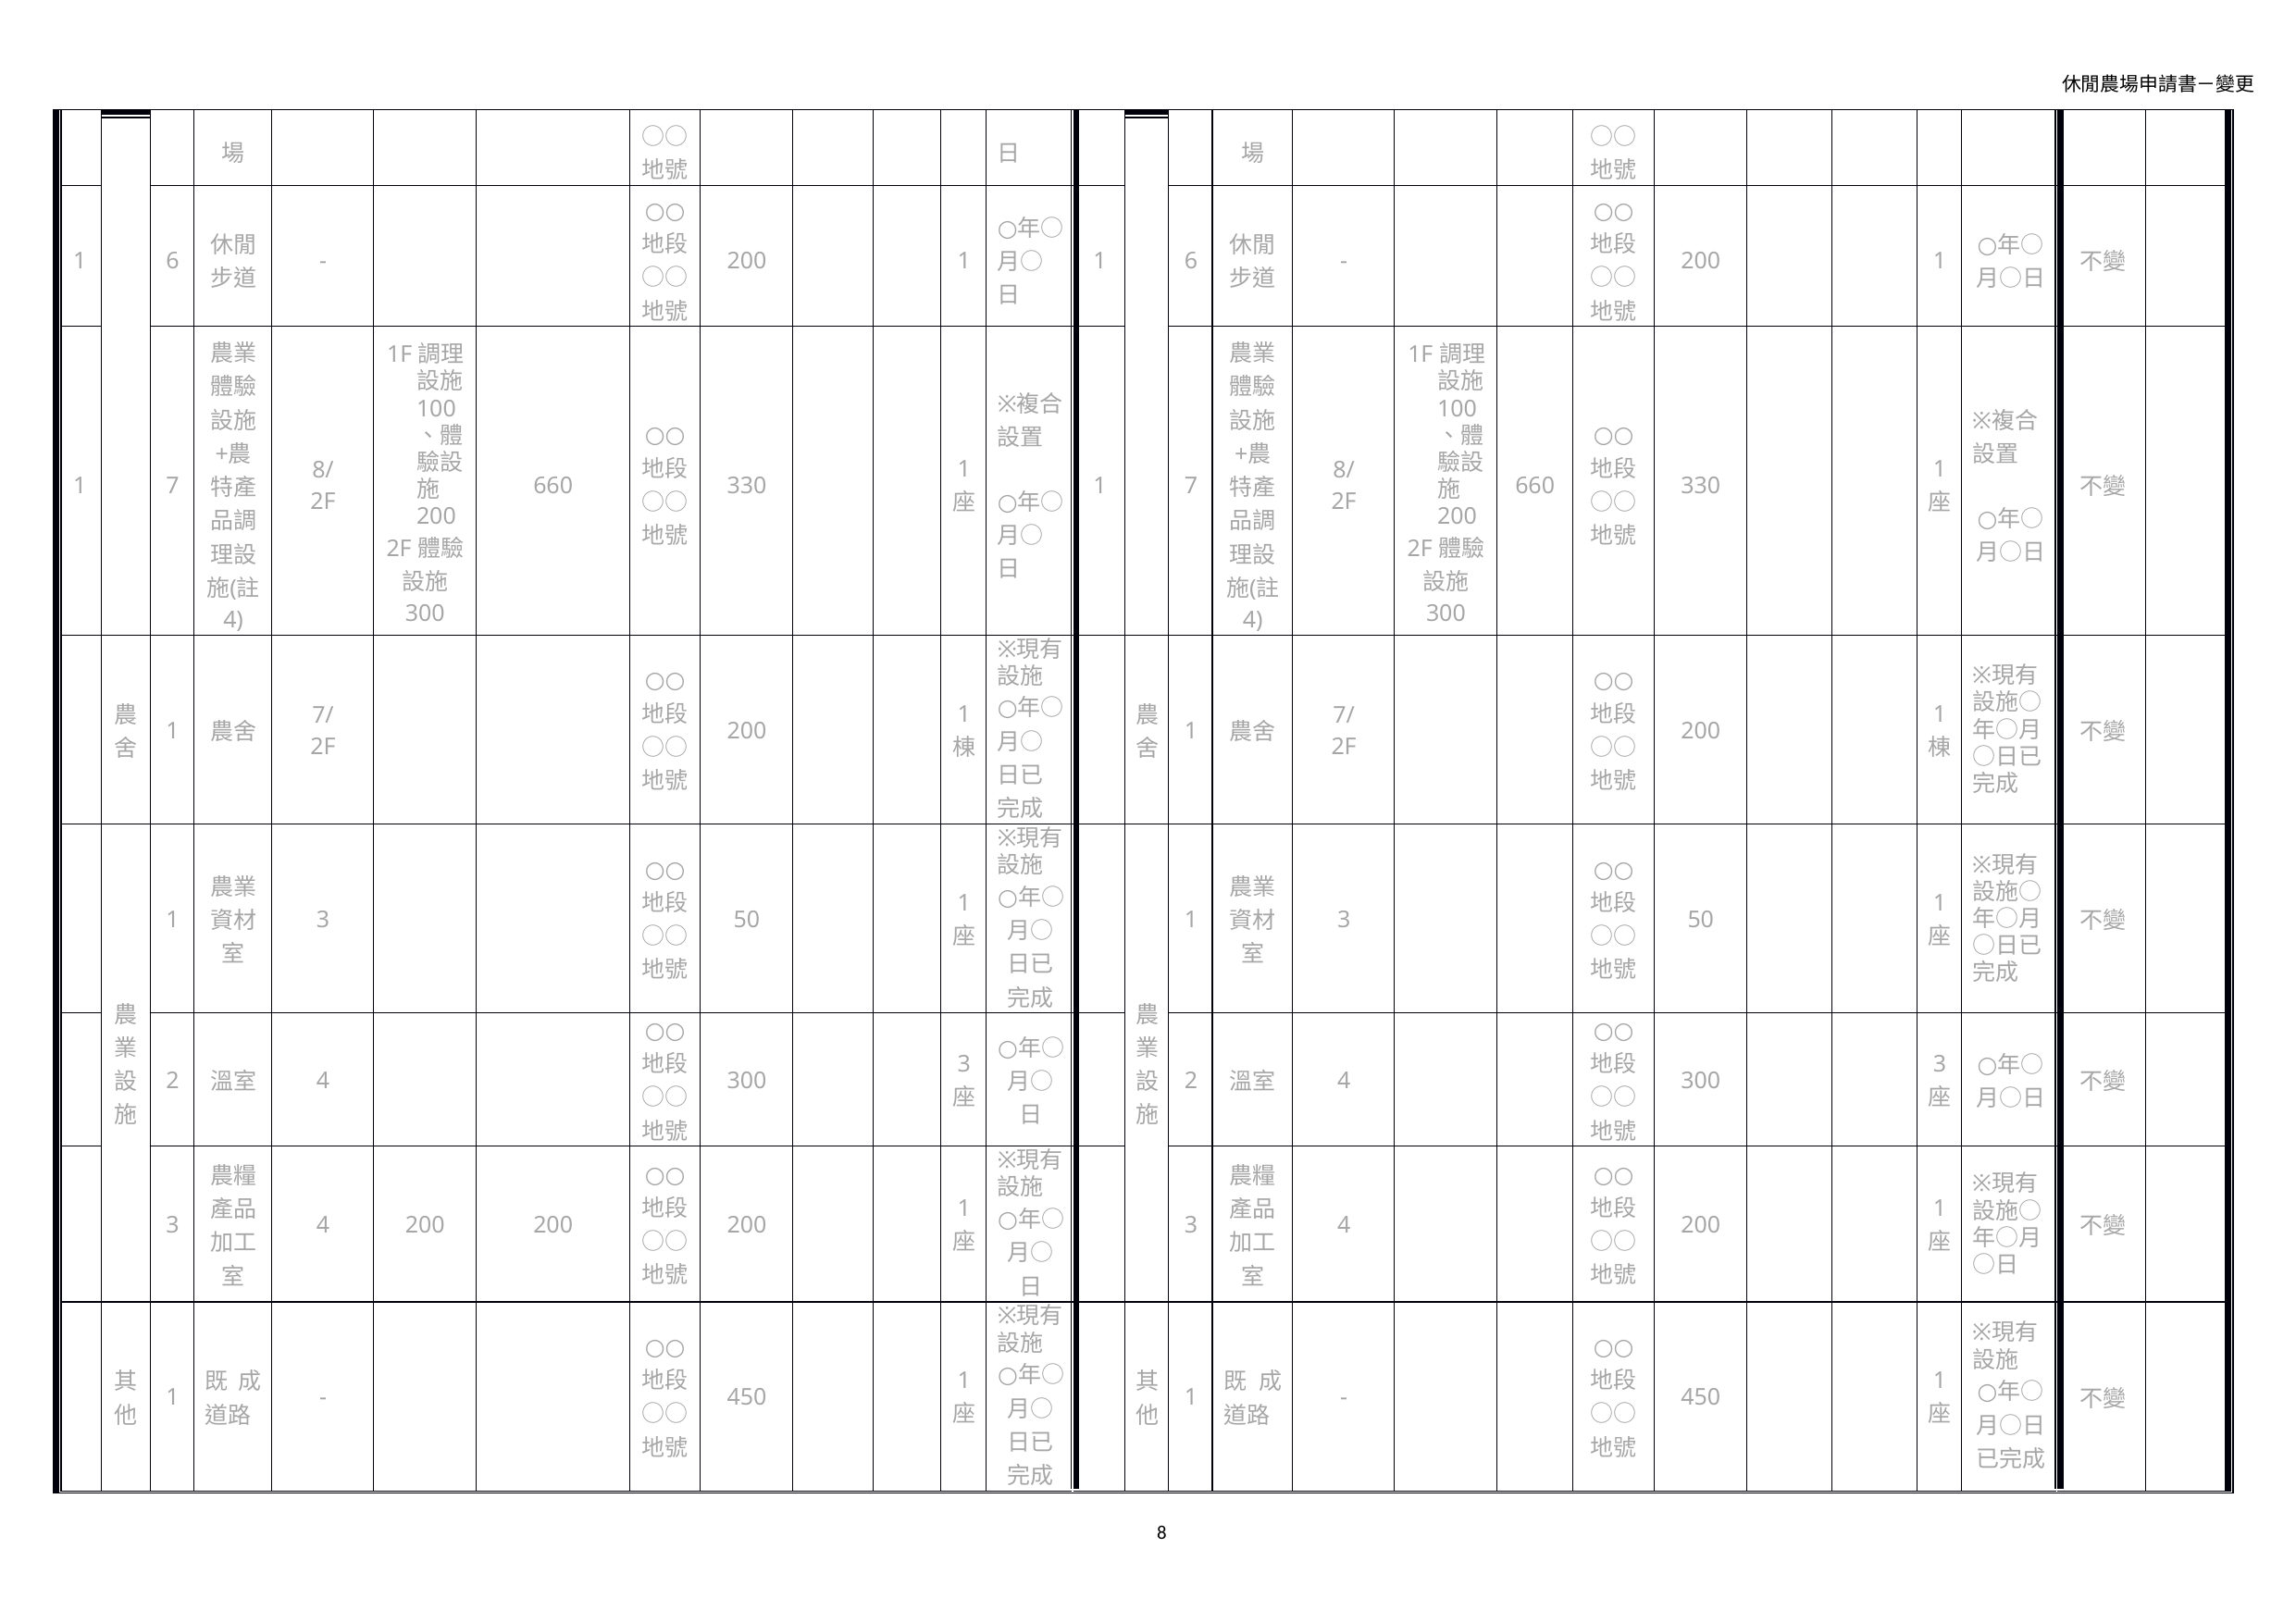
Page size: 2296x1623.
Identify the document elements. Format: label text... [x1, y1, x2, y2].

table_cell [1747, 110, 1831, 185]
table_cell ○○地段○○地號 [1573, 186, 1654, 326]
table_cell 不變 [2064, 1013, 2145, 1146]
table_cell 農業資材室 [194, 824, 271, 1012]
table_cell 1 [1169, 1303, 1211, 1491]
table_cell 農業設施 [1125, 824, 1168, 1301]
table_cell 1 [62, 186, 101, 326]
table_cell 1 [941, 186, 986, 326]
table_cell ※現有設施 ○年○月○日已完成 [1962, 1303, 2059, 1491]
table_cell ※現有設施○年○月○日已完成 [1962, 824, 2054, 1012]
table_cell 既成道路 [194, 1303, 271, 1491]
table_cell [793, 327, 873, 635]
table_cell 330 [701, 327, 792, 635]
table_cell ○○地段○○地號 [630, 1146, 700, 1301]
table_cell 660 [1497, 327, 1572, 635]
table_cell [1497, 1303, 1572, 1491]
table_cell 1棟 [1917, 636, 1961, 824]
table_cell ○○地段○○地號 [630, 1013, 700, 1146]
table_cell 1座 [941, 1303, 986, 1491]
table_cell ○○地段○○地號 [630, 1303, 700, 1491]
table_cell [1917, 110, 1961, 185]
table_cell 7/ 2F [272, 636, 373, 824]
table_cell [2146, 327, 2225, 635]
table_cell [1395, 824, 1496, 1012]
table_cell 1 [1169, 636, 1211, 824]
table_cell 3 [1293, 824, 1394, 1012]
table_cell [477, 1013, 629, 1146]
table_cell 農業資材室 [1213, 824, 1292, 1012]
table_cell [793, 1303, 873, 1491]
table_cell 330 [1655, 327, 1746, 635]
table_cell 其他 [102, 1303, 150, 1491]
table_cell [477, 636, 629, 824]
table_cell ※現有設施○年○月○日 [1962, 1146, 2054, 1301]
table_cell [151, 110, 193, 185]
table_cell 農業體驗設施+農特產品調理設施(註4) [1213, 327, 1292, 635]
table_cell [1497, 1146, 1572, 1301]
table_cell [874, 1146, 940, 1301]
table_cell 場 [1213, 110, 1292, 185]
table_cell [1169, 110, 1211, 185]
table_cell 其他 [1125, 1303, 1168, 1491]
table_cell [374, 110, 476, 185]
table_cell 農糧產品加工室 [1213, 1146, 1292, 1301]
table_cell ○○地段○○地號 [630, 327, 700, 635]
table_cell ○○地段○○地號 [630, 186, 700, 326]
table_cell 6 [1169, 186, 1211, 326]
table_cell [374, 636, 476, 824]
table_cell [2064, 110, 2145, 185]
table_cell 1 [151, 1303, 193, 1491]
table_cell [874, 110, 940, 185]
table_cell 200 [1655, 636, 1746, 824]
table_cell [1832, 824, 1917, 1012]
table_cell - [1293, 1303, 1394, 1491]
table_cell [2146, 1303, 2225, 1491]
table_cell [1832, 636, 1917, 824]
table_cell [1395, 1146, 1496, 1301]
table_cell [874, 327, 940, 635]
table_cell [1395, 186, 1496, 326]
table_cell 不變 [2064, 1146, 2145, 1301]
table_cell 450 [701, 1303, 792, 1491]
table_cell [941, 110, 986, 185]
table_cell [1747, 186, 1831, 326]
table_cell ○○地段○○地號 [1573, 1146, 1654, 1301]
table_cell [477, 824, 629, 1012]
table_cell [1832, 1146, 1917, 1301]
table_cell [374, 1013, 476, 1146]
table_cell 1座 [1917, 327, 1961, 635]
table_cell ※現有設施 ○年○月○日已完成 [987, 824, 1071, 1012]
table_cell 200 [477, 1146, 629, 1301]
table_cell [874, 824, 940, 1012]
table_cell 溫室 [1213, 1013, 1292, 1146]
table_cell [1395, 636, 1496, 824]
table_cell [874, 636, 940, 824]
table_cell 8/ 2F [1293, 327, 1394, 635]
table_cell 7 [1169, 327, 1211, 635]
table_cell 不變 [2064, 186, 2145, 326]
table_cell ※現有設施 ○年○月○日已完成 [987, 636, 1071, 824]
table_cell ○○地段○○地號 [1573, 1013, 1654, 1146]
table_cell 不變 [2064, 824, 2145, 1012]
table_cell 3 [1169, 1146, 1211, 1301]
table_cell - [272, 110, 373, 185]
table_cell [1747, 1303, 1831, 1491]
table_cell 不變 [2059, 1303, 2145, 1491]
table_cell [1747, 1146, 1831, 1301]
table_cell ○○地段○○地號 [630, 824, 700, 1012]
table_cell - [272, 186, 373, 326]
table_cell 不變 [2064, 636, 2145, 824]
table_cell 200 [701, 1146, 792, 1301]
table_cell 3座 [941, 1013, 986, 1146]
table_cell 3 [272, 824, 373, 1012]
table_cell [1747, 1013, 1831, 1146]
table_cell 7 [151, 327, 193, 635]
table_cell 農舍 [1125, 636, 1168, 824]
table_cell 1 [1079, 327, 1124, 635]
table_cell [1832, 1013, 1917, 1146]
table_cell [1395, 110, 1496, 185]
table_cell [1079, 1146, 1124, 1301]
table_cell 既成道路 [1213, 1303, 1292, 1491]
table_cell 8/ 2F [272, 327, 373, 635]
table_cell [477, 1303, 629, 1491]
table_cell 農業體驗設施+農特產品調理設施(註4) [194, 327, 271, 635]
table_cell 50 [1655, 824, 1746, 1012]
table_cell [1747, 327, 1831, 635]
table_cell [2146, 186, 2225, 326]
table_cell 場 [194, 110, 271, 185]
table_cell [1497, 110, 1572, 185]
table_cell 660 [477, 327, 629, 635]
table_cell 300 [701, 1013, 792, 1146]
table_cell 1 [1169, 824, 1211, 1012]
table_cell 7/ 2F [1293, 636, 1394, 824]
table_cell 溫室 [194, 1013, 271, 1146]
table_cell ○○地段○○地號 [1573, 1303, 1654, 1491]
table_cell 200 [701, 186, 792, 326]
table_cell [793, 1013, 873, 1146]
table_cell 農舍 [1213, 636, 1292, 824]
table_cell [62, 1146, 101, 1301]
table_cell 不變 [2064, 327, 2145, 635]
table_cell 6 [151, 186, 193, 326]
table_cell [477, 186, 629, 326]
table_cell [1395, 1303, 1496, 1491]
table_cell [1079, 824, 1124, 1012]
table_cell ○年○月○日 [1962, 186, 2054, 326]
table_cell [874, 1303, 940, 1491]
table_cell [62, 636, 101, 824]
table_cell 4 [1293, 1013, 1394, 1146]
table_cell 1座 [941, 824, 986, 1012]
table_cell 1座 [1917, 1146, 1961, 1301]
table_cell 3座 [1917, 1013, 1961, 1146]
table_cell 1 [62, 327, 101, 635]
table_cell [1497, 1013, 1572, 1146]
table_cell 1 [151, 824, 193, 1012]
table_cell 1 [151, 636, 193, 824]
table_cell 1F 調理設施100、體驗設施200 2F 體驗設施300 [1395, 327, 1496, 635]
table_cell [874, 186, 940, 326]
table_cell 1F 調理設施100、體驗設施200 2F 體驗設施300 [374, 327, 476, 635]
table_cell [701, 110, 792, 185]
table_cell 4 [272, 1013, 373, 1146]
table_cell [374, 186, 476, 326]
table_cell [1962, 110, 2054, 185]
table_cell 農舍 [194, 636, 271, 824]
table_cell [2146, 110, 2225, 185]
table_cell - [1293, 110, 1394, 185]
table_cell [2146, 1013, 2225, 1146]
table_cell 農業設施 [102, 824, 150, 1301]
table_cell [1832, 1303, 1917, 1491]
table_cell ※複合設置 ○年○月○日 [1962, 327, 2054, 635]
table_cell [793, 1146, 873, 1301]
table_cell [102, 118, 150, 635]
table_cell 休閒步道 [194, 186, 271, 326]
table_cell 200 [1655, 186, 1746, 326]
table_cell 休閒步道 [1213, 186, 1292, 326]
table_cell [1747, 636, 1831, 824]
table_cell [1497, 186, 1572, 326]
table_cell [1655, 110, 1746, 185]
table_cell [2146, 1146, 2225, 1301]
table_cell 3 [151, 1146, 193, 1301]
table_cell 1 [1079, 186, 1124, 326]
table_cell 1棟 [941, 636, 986, 824]
table_cell ※現有設施 ○年○月○日 [987, 1146, 1071, 1301]
table_cell [1079, 636, 1124, 824]
table_cell [1832, 327, 1917, 635]
table_cell [793, 636, 873, 824]
table_cell 2 [151, 1013, 193, 1146]
table_cell - [1293, 186, 1394, 326]
table_cell 2 [1169, 1013, 1211, 1146]
table_cell ※現有設施○年○月○日已完成 [1962, 636, 2054, 824]
table_cell 450 [1655, 1303, 1746, 1491]
table_cell [1497, 636, 1572, 824]
table_cell [62, 110, 101, 185]
table_cell 1座 [941, 327, 986, 635]
table_cell ○○地段○○地號 [1573, 327, 1654, 635]
table_cell 1座 [1917, 824, 1961, 1012]
table_cell ○○地段○○地號 [630, 636, 700, 824]
table_cell [1079, 110, 1124, 185]
table_cell [62, 1013, 101, 1146]
table_cell ○年○月○日 [987, 1013, 1071, 1146]
table_cell [793, 186, 873, 326]
table_cell 農舍 [102, 636, 150, 824]
table_cell 200 [1655, 1146, 1746, 1301]
table_cell 300 [1655, 1013, 1746, 1146]
table_cell 1座 [941, 1146, 986, 1301]
table_cell [1832, 186, 1917, 326]
table_cell [2146, 636, 2225, 824]
table_cell [62, 824, 101, 1012]
table_cell [477, 110, 629, 185]
table_cell ○年○月○日 [987, 186, 1071, 326]
table_cell [793, 110, 873, 185]
table_cell 1座 [1917, 1303, 1961, 1491]
table_cell 農糧產品加工室 [194, 1146, 271, 1301]
table_cell ※複合設置 ○年○月○日 [987, 327, 1071, 635]
table_cell [1832, 110, 1917, 185]
table_cell [2146, 824, 2225, 1012]
table_cell ○○地號 [630, 110, 700, 185]
table_cell [1747, 824, 1831, 1012]
table_cell ※現有設施 ○年○月○日已完成 [987, 1303, 1074, 1491]
table_cell ○年○月○日 [1962, 1013, 2054, 1146]
table_cell 50 [701, 824, 792, 1012]
table_cell [1074, 1303, 1124, 1491]
table_cell ○○地段○○地號 [1573, 636, 1654, 824]
table_cell [1079, 1013, 1124, 1146]
table_cell 4 [1293, 1146, 1394, 1301]
table_cell [1125, 118, 1168, 635]
table_cell [1497, 824, 1572, 1012]
table_cell [793, 824, 873, 1012]
table_cell [374, 1303, 476, 1491]
table_cell 200 [374, 1146, 476, 1301]
table_cell [374, 824, 476, 1012]
table_cell ○○地段○○地號 [1573, 824, 1654, 1012]
table_cell [62, 1303, 101, 1491]
table_cell ○○地號 [1573, 110, 1654, 185]
table_cell - [272, 1303, 373, 1491]
table_cell [1395, 1013, 1496, 1146]
table_cell 200 [701, 636, 792, 824]
table_cell 1 [1917, 186, 1961, 326]
table_cell 日 [987, 110, 1071, 185]
table_cell [874, 1013, 940, 1146]
table_cell 4 [272, 1146, 373, 1301]
